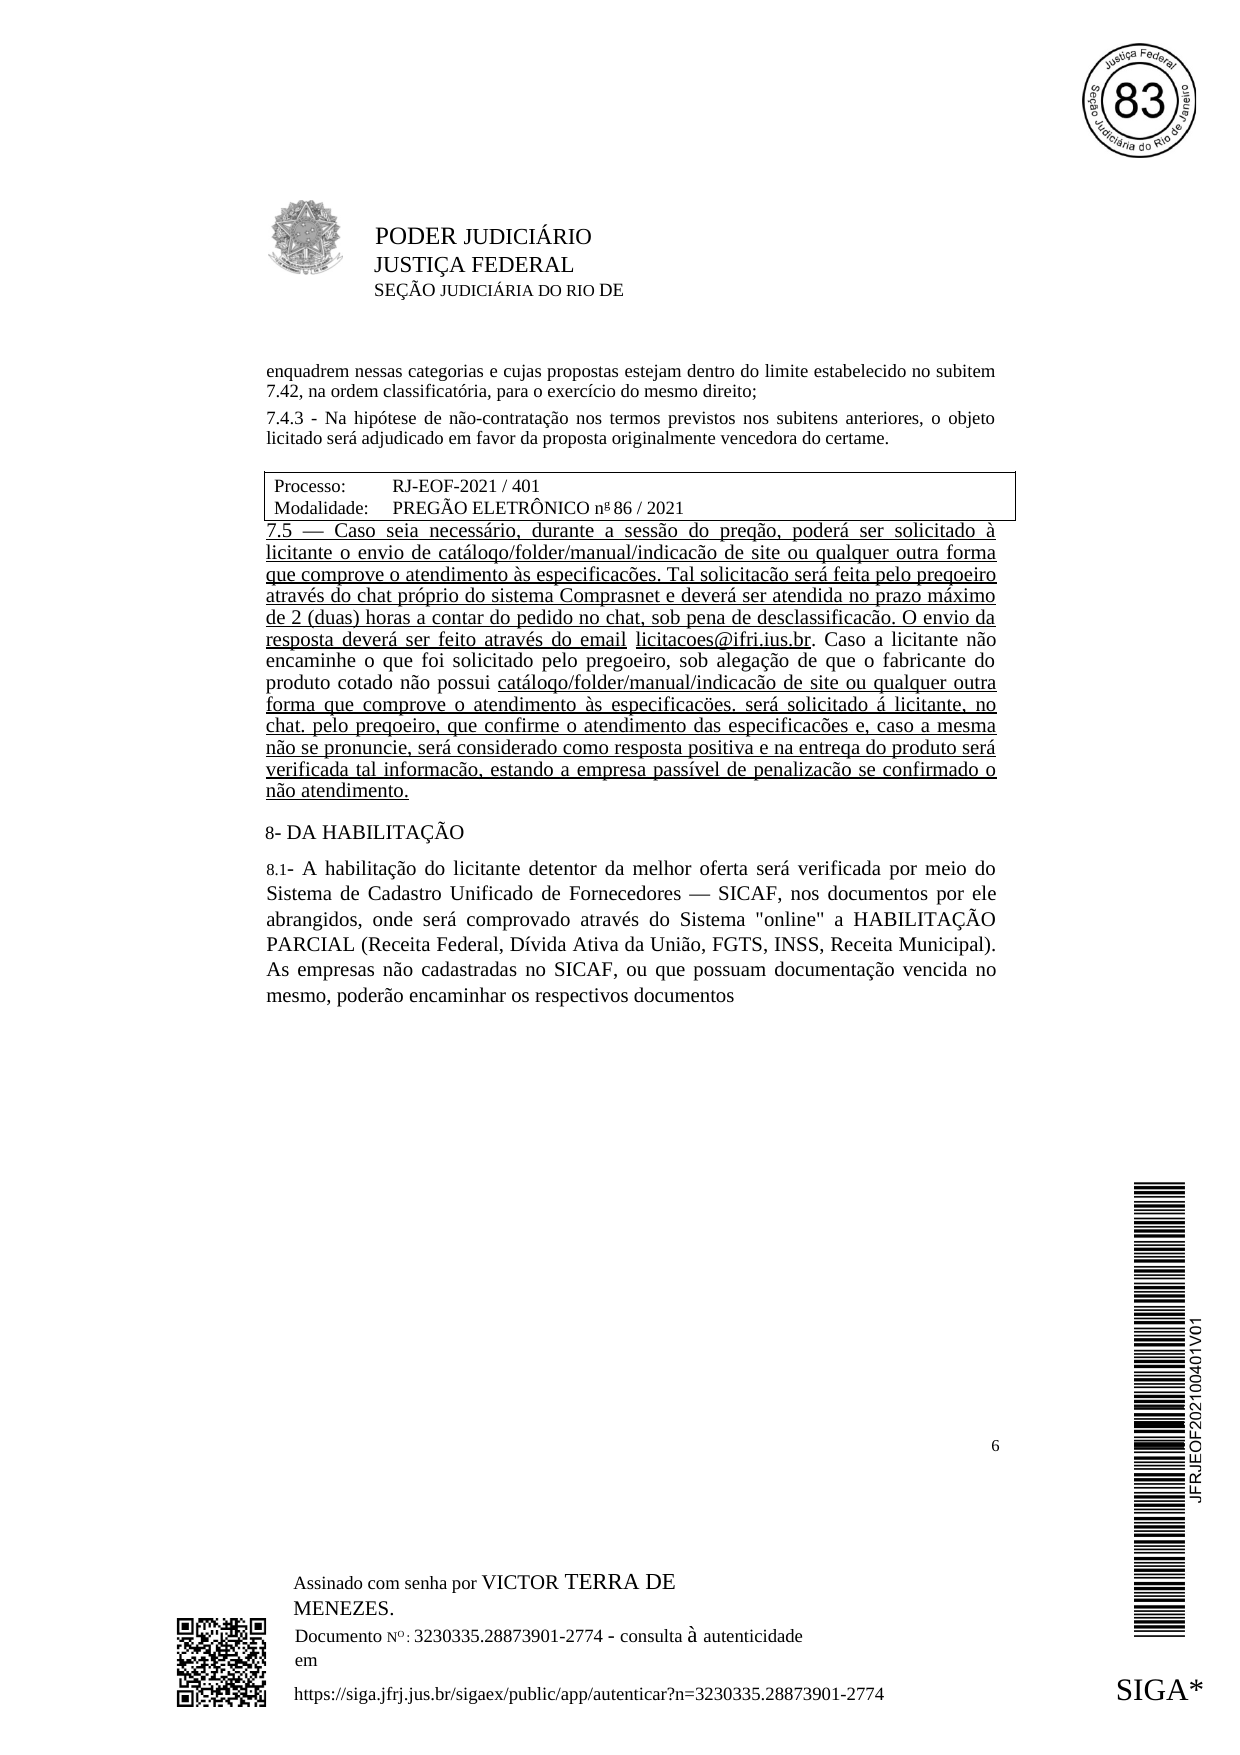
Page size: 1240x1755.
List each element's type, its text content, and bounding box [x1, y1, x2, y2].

table_header Processo: Modalidade: [265, 473, 392, 520]
list - DA HABILITAÇÃO [242, 820, 998, 844]
text que comprove o atendimento às especificacões. Tal solicitacão será feita pelo preqoeiro [266, 562, 997, 582]
text através do chat próprio do sistema Comprasnet e deverá ser atendida no prazo máximo de 2 (duas) horas a contar do pedido no chat, sob pena de desclassificacão. O envio da resposta deverá ser feito através do email licitacoes@ifri.ius.br. Caso a licitante não encaminhe o que foi solicitado pelo pregoeiro, sob alegação de que o fabricante do produto cotado não possui catáloqo/folder/manual/indicacão de site ou qualquer outra forma que comprove o atendimento às especificacöes. será solicitado á licitante, no [266, 584, 997, 712]
text 7.5 — Caso seia necessário, durante a sessão do preqão, poderá ser solicitado à licitante o envio de catáloqo/folder/manual/indicacão de site ou qualquer outra forma [266, 521, 997, 561]
table_header RJ-EOF-2021 / 401 PREGÃO ELETRÔNICO ng 86 / 2021 [392, 473, 1015, 520]
text 7.4.3 - Na hipótese de não-contratação nos termos previstos nos subitens anteriores, o objeto licitado será adjudicado em favor da proposta originalmente vencedora do certame. [266, 409, 997, 448]
text não se pronuncie, será considerado como resposta positiva e na entreqa do produto será verificada tal informacão, estando a empresa passível de penalizacão se confirmado o [266, 735, 997, 777]
text enquadrem nessas categorias e cujas propostas estejam dentro do limite estabelecido no subitem 7.42, na ordem classificatória, para o exercício do mesmo direito; [266, 362, 997, 401]
text não atendimento. [266, 779, 997, 802]
text chat. pelo preqoeiro, que confirme o atendimento das especificacões e, caso a mesma [266, 714, 997, 734]
list - A habilitação do licitante detentor da melhor oferta será verificada por meio do Sistema de Cadastro Unificado de Fornecedores — SICAF, nos documentos por ele abrangidos, onde será comprovado através do Sistema "online" a HABILITAÇÃO PARCIAL (Receita Federal, Dívida Ativa da União, FGTS, INSS, Receita Municipal). As empresas não cadastradas no SICAF, ou que possuam documentação vencida no mesmo, poderão encaminhar os respectivos documentos [264, 856, 997, 1007]
